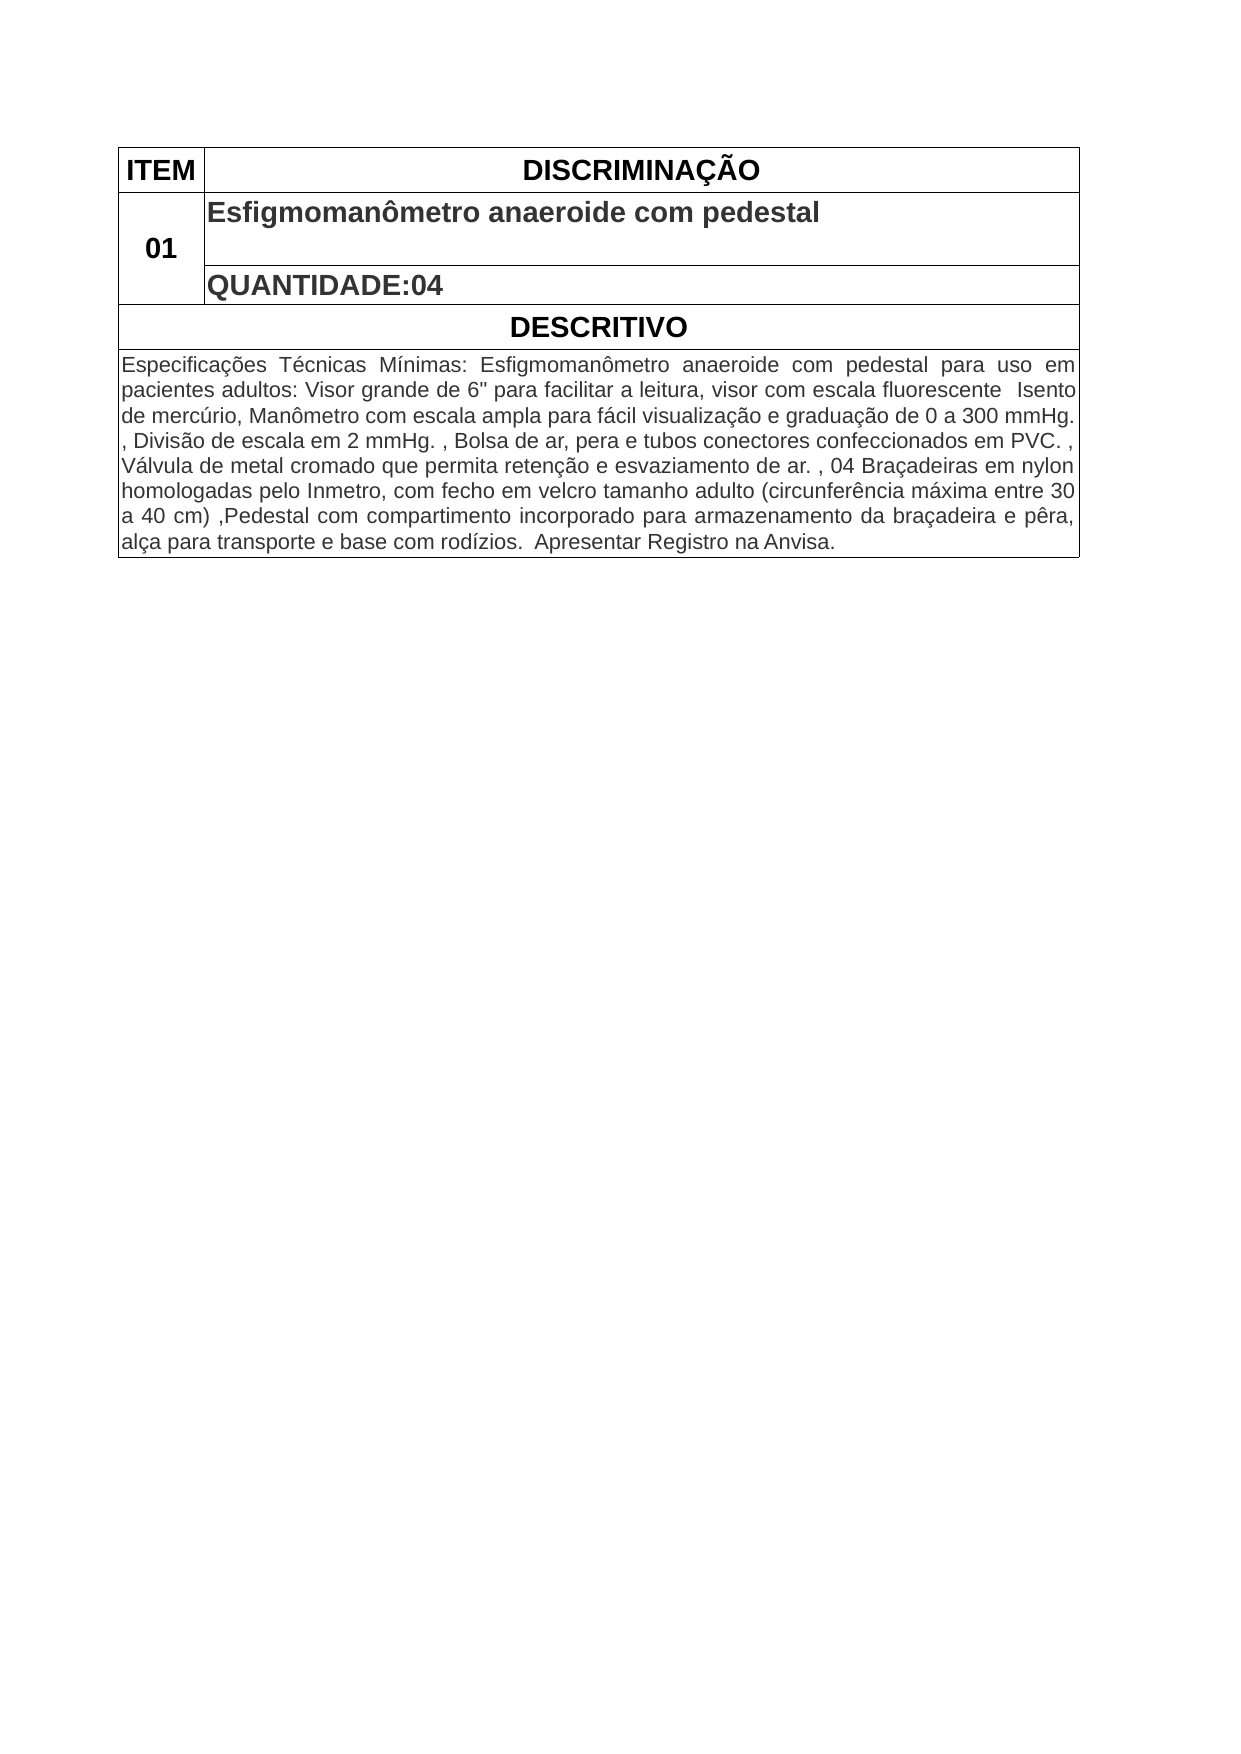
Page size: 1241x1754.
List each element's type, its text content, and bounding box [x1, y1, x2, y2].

table_cell DESCRITIVO [119, 305, 1079, 349]
table_cell 01 [119, 193, 204, 304]
table_cell QUANTIDADE:04 [205, 266, 1079, 304]
table_header ITEM [119, 148, 204, 192]
table_cell Esfigmomanômetro anaeroide com pedestal [205, 193, 1079, 265]
table_header DISCRIMINAÇÃO [205, 148, 1079, 192]
table_cell Especificações Técnicas Mínimas: Esfigmomanômetro anaeroide com pedestal para uso em pacientes adultos: Visor grande de 6" para facilitar a leitura, visor com escala fluorescente Isento de mercúrio, Manômetro com escala ampla para fácil visualização e graduação de 0 a 300 mmHg. , Divisão de escala em 2 mmHg. , Bolsa de ar, pera e tubos conectores confeccionados em PVC. , Válvula de metal cromado que permita retenção e esvaziamento de ar. , 04 Braçadeiras em nylon homologadas pelo Inmetro, com fecho em velcro tamanho adulto (circunferência máxima entre 30 a 40 cm) ,Pedestal com compartimento incorporado para armazenamento da braçadeira e pêra, alça para transporte e base com rodízios. Apresentar Registro na Anvisa. [119, 350, 1079, 557]
